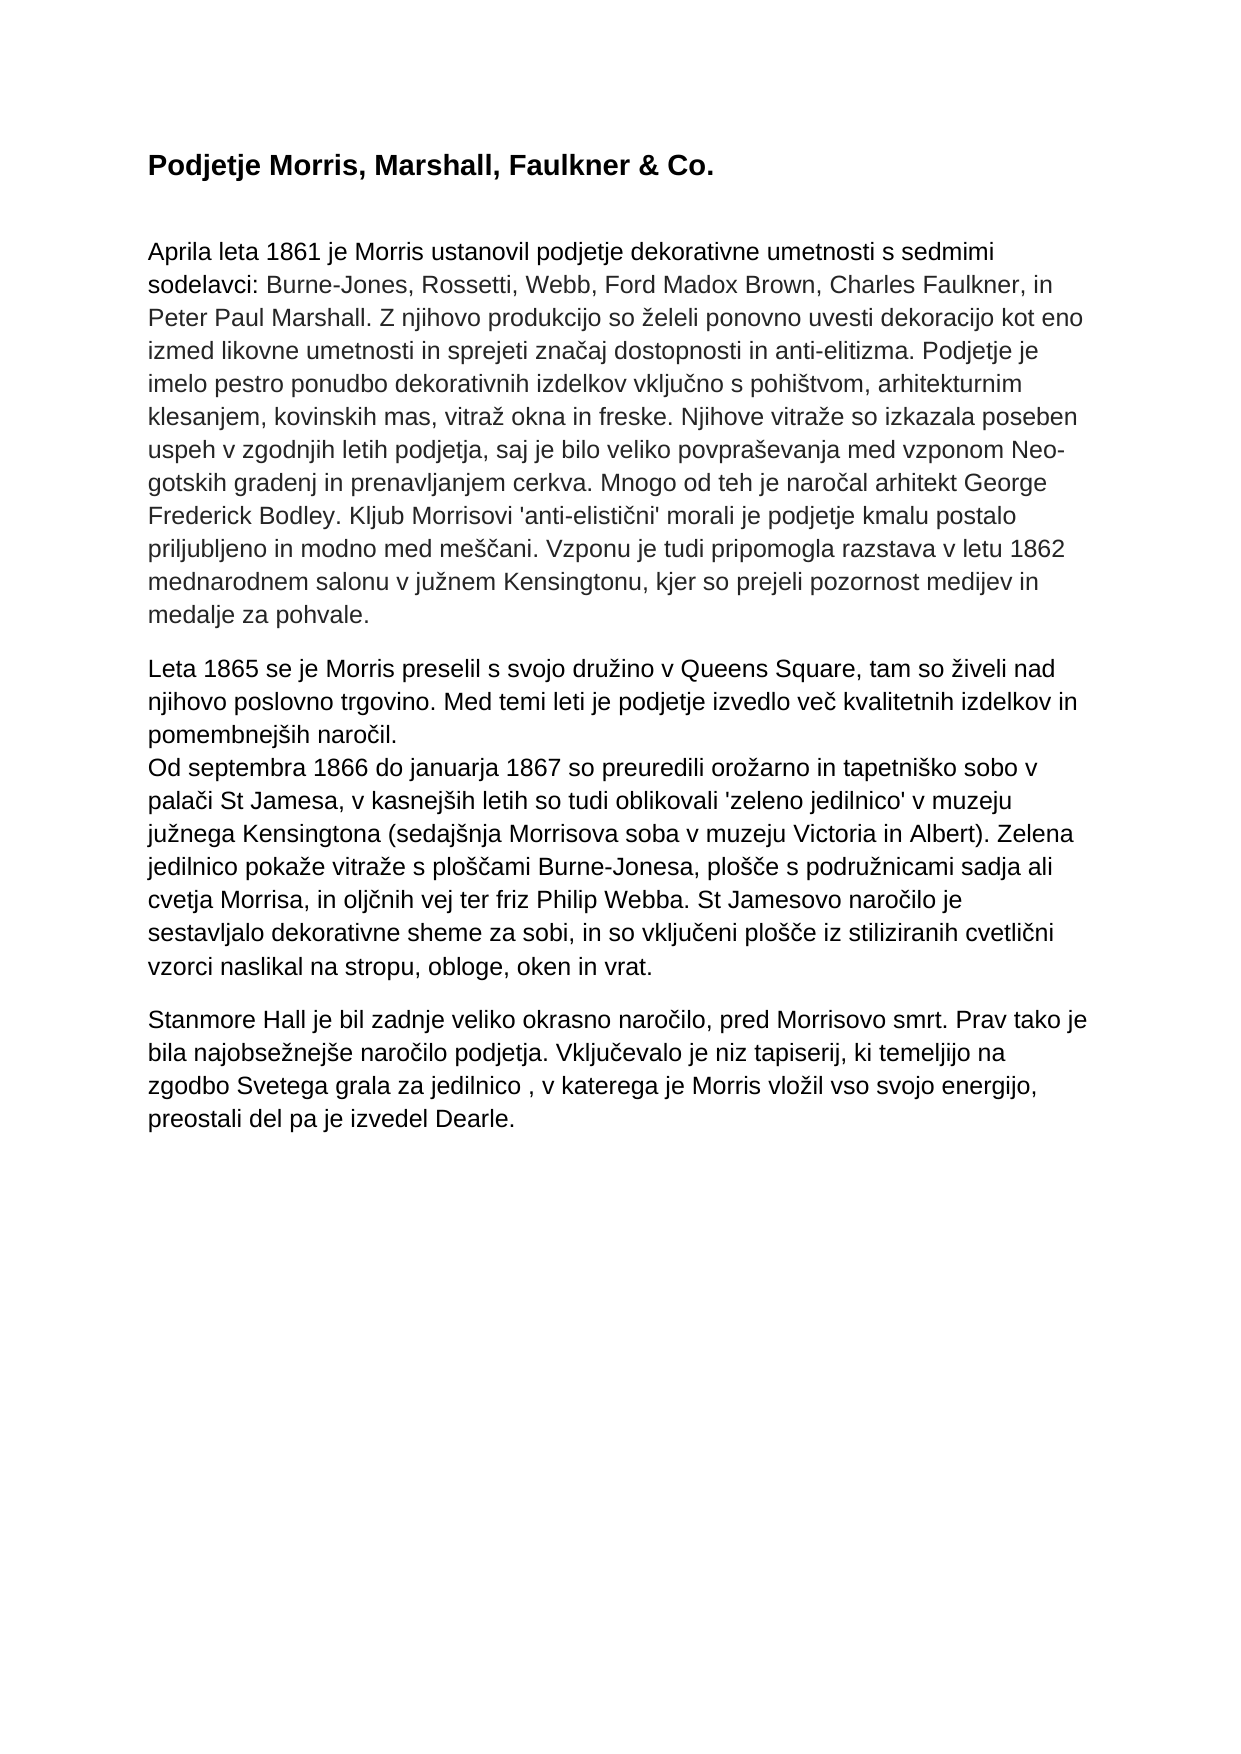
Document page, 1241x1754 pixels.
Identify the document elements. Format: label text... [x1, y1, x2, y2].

subtitle Podjetje Morris, Marshall, Faulkner & Co. [148, 148, 1093, 181]
text Aprila leta 1861 je Morris ustanovil podjetje dekorativne umetnosti s sedmimi sodelavci: Burne-Jones, Rossetti, Webb, Ford Madox Brown, Charles Faulkner, in Peter Paul Marshall. Z njihovo produkcijo so želeli ponovno uvesti dekoracijo kot eno izmed likovne umetnosti in sprejeti značaj dostopnosti in anti-elitizma. Podjetje je imelo pestro ponudbo dekorativnih izdelkov vključno s pohištvom, arhitekturnim klesanjem, kovinskih mas, vitraž okna in freske. Njihove vitraže so izkazala poseben uspeh v zgodnjih letih podjetja, saj je bilo veliko povpraševanja med vzponom Neo-gotskih gradenj in prenavljanjem cerkva. Mnogo od teh je naročal arhitekt George Frederick Bodley. Kljub Morrisovi 'anti-elistični' morali je podjetje kmalu postalo priljubljeno in modno med meščani. Vzponu je tudi pripomogla razstava v letu 1862 mednarodnem salonu v južnem Kensingtonu, kjer so prejeli pozornost medijev in medalje za pohvale. [148, 237, 1093, 629]
text Leta 1865 se je Morris preselil s svojo družino v Queens Square, tam so živeli nad njihovo poslovno trgovino. Med temi leti je podjetje izvedlo več kvalitetnih izdelkov in pomembnejših naročil. Od septembra 1866 do januarja 1867 so preuredili orožarno in tapetniško sobo v palači St Jamesa, v kasnejših letih so tudi oblikovali 'zeleno jedilnico' v muzeju južnega Kensingtona (sedajšnja Morrisova soba v muzeju Victoria in Albert). Zelena jedilnico pokaže vitraže s ploščami Burne-Jonesa, plošče s podružnicami sadja ali cvetja Morrisa, in oljčnih vej ter friz Philip Webba. St Jamesovo naročilo je sestavljalo dekorativne sheme za sobi, in so vključeni plošče iz stiliziranih cvetlični vzorci naslikal na stropu, obloge, oken in vrat. [148, 654, 1093, 980]
text Stanmore Hall je bil zadnje veliko okrasno naročilo, pred Morrisovo smrt. Prav tako je bila najobsežnejše naročilo podjetja. Vključevalo je niz tapiserij, ki temeljijo na zgodbo Svetega grala za jedilnico , v katerega je Morris vložil vso svojo energijo, preostali del pa je izvedel Dearle. [148, 1005, 1093, 1133]
